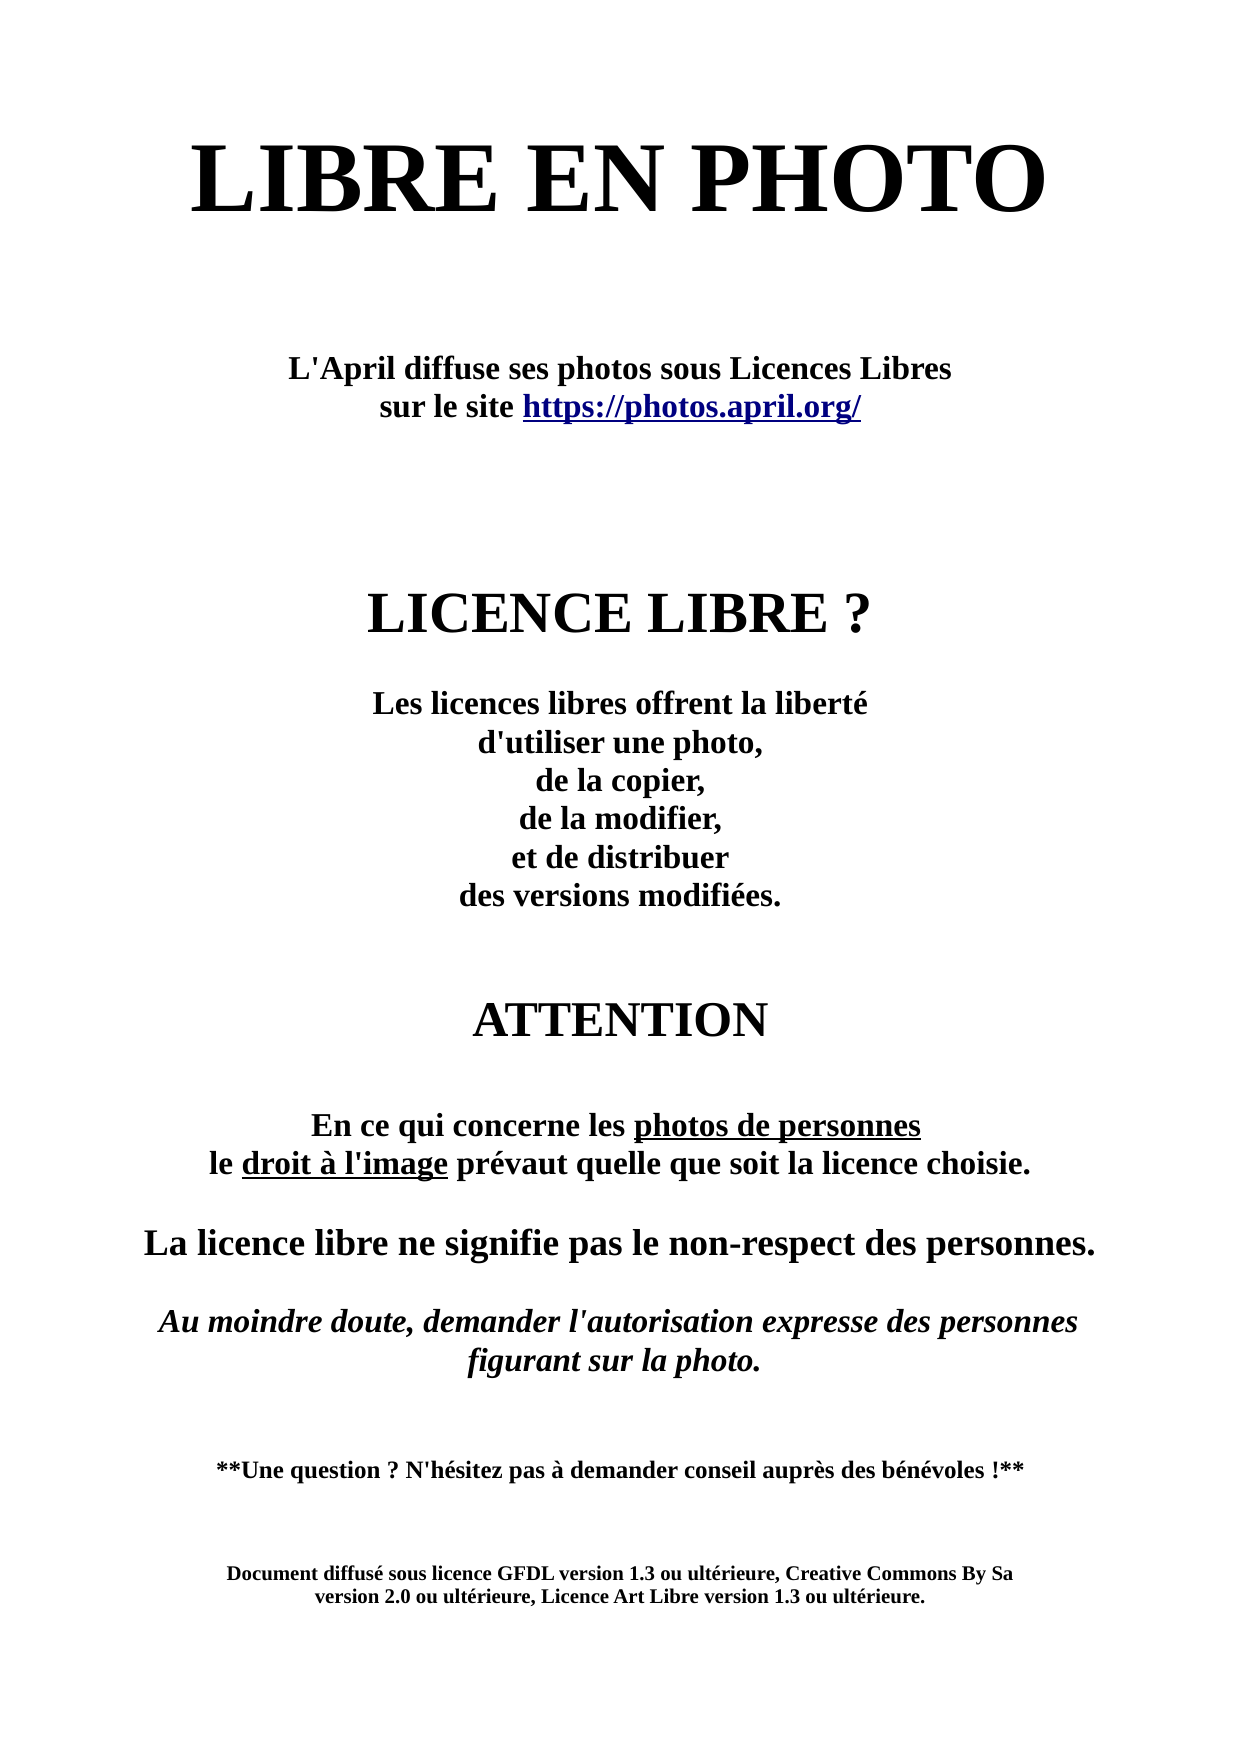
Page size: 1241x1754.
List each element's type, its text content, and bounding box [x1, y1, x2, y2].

text d'utiliser une photo, [118, 722, 1122, 760]
text **Une question ? N'hésitez pas à demander conseil auprès des bénévoles !** [118, 1455, 1122, 1484]
text le droit à l'image prévaut quelle que soit la licence choisie. [118, 1143, 1122, 1182]
text Les licences libres offrent la liberté [118, 683, 1122, 722]
text version 2.0 ou ultérieure, Licence Art Libre version 1.3 ou ultérieure. [118, 1584, 1122, 1608]
text et de distribuer [118, 837, 1122, 875]
text Au moindre doute, demander l'autorisation expresse des personnes figurant sur la photo. [118, 1302, 1122, 1378]
text Document diffusé sous licence GFDL version 1.3 ou ultérieure, Creative Commons By Sa [118, 1560, 1122, 1584]
text de la copier, [118, 760, 1122, 798]
text LICENCE LIBRE ? [118, 578, 1122, 645]
text des versions modifiées. [118, 875, 1122, 913]
text L'April diffuse ses photos sous Licences Libres [118, 348, 1122, 386]
text LIBRE EN PHOTO [118, 118, 1122, 233]
text sur le site https://photos.april.org/ [118, 386, 1122, 425]
text ATTENTION [118, 990, 1122, 1048]
text La licence libre ne signifie pas le non-respect des personnes. [118, 1220, 1122, 1263]
text de la modifier, [118, 798, 1122, 837]
text En ce qui concerne les photos de personnes [118, 1105, 1122, 1143]
